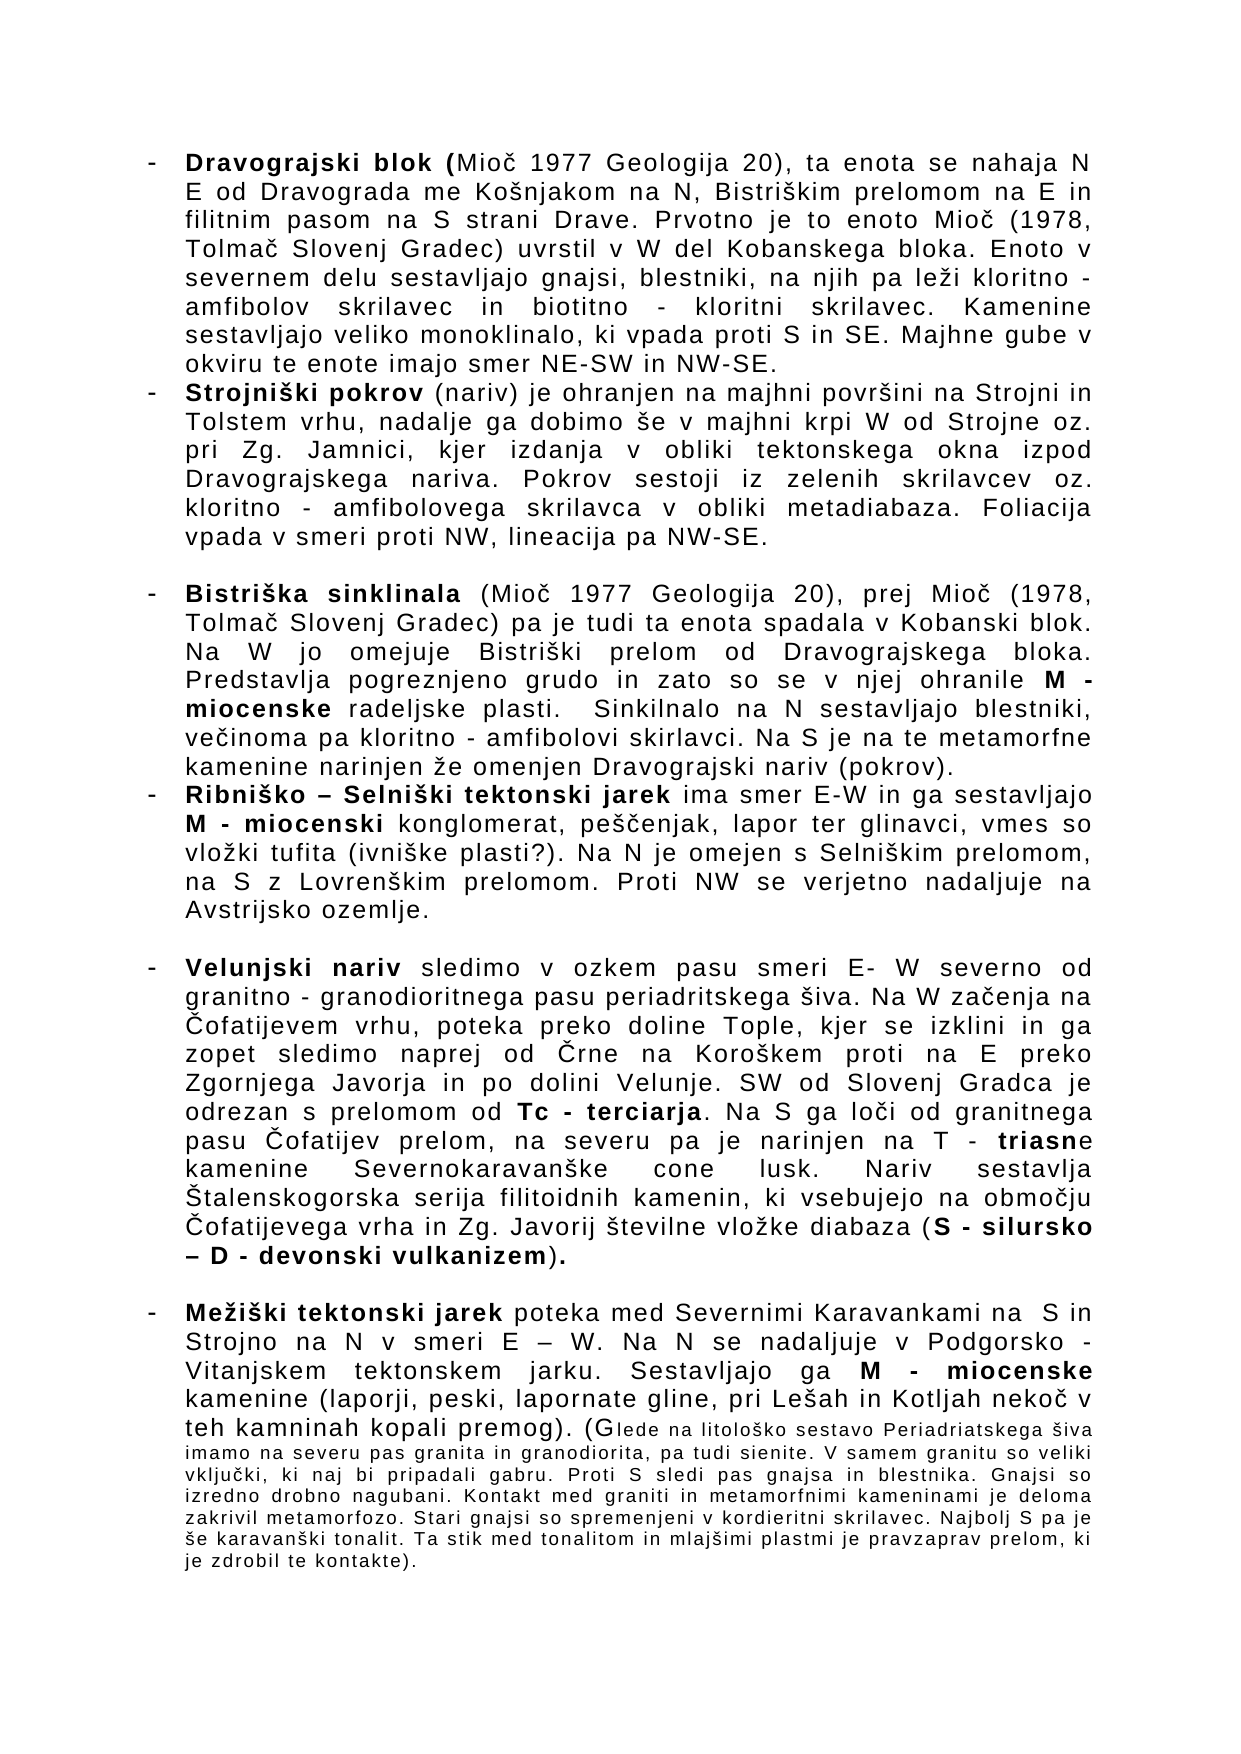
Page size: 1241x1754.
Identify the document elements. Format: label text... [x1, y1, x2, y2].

subtitle Ribniško – Selniški tektonski jarek ima smer E-W in ga sestavljajo M - miocenski konglomerat, peščenjak, lapor ter glinavci, vmes so vložki tufita (ivniške plasti?). Na N je omejen s Selniškim prelomom, na S z Lovrenškim prelomom. Proti NW se verjetno nadaljuje na Avstrijsko ozemlje. [148, 780, 1093, 924]
subtitle Bistriška sinklinala (Mioč 1977 Geologija 20), prej Mioč (1978, Tolmač Slovenj Gradec) pa je tudi ta enota spadala v Kobanski blok. Na W jo omejuje Bistriški prelom od Dravograjskega bloka. Predstavlja pogreznjeno grudo in zato so se v njej ohranile M - miocenske radeljske plasti. Sinkilnalo na N sestavljajo blestniki, večinoma pa kloritno - amfibolovi skirlavci. Na S je na te metamorfne kamenine narinjen že omenjen Dravograjski nariv (pokrov). [148, 579, 1093, 780]
subtitle Mežiški tektonski jarek poteka med Severnimi Karavankami na S in Strojno na N v smeri E – W. Na N se nadaljuje v Podgorsko -Vitanjskem tektonskem jarku. Sestavljajo ga M - miocenske kamenine (laporji, peski, lapornate gline, pri Lešah in Kotljah nekoč v teh kamninah kopali premog). (Glede na litološko sestavo Periadriatskega šiva imamo na severu pas granita in granodiorita, pa tudi sienite. V samem granitu so veliki vključki, ki naj bi pripadali gabru. Proti S sledi pas gnajsa in blestnika. Gnajsi so izredno drobno nagubani. Kontakt med graniti in metamorfnimi kameninami je deloma zakrivil metamorfozo. Stari gnajsi so spremenjeni v kordieritni skrilavec. Najbolj S pa je še karavanški tonalit. Ta stik med tonalitom in mlajšimi plastmi je pravzaprav prelom, ki je zdrobil te kontakte). [148, 1298, 1093, 1571]
subtitle Strojniški pokrov (nariv) je ohranjen na majhni površini na Strojni in Tolstem vrhu, nadalje ga dobimo še v majhni krpi W od Strojne oz. pri Zg. Jamnici, kjer izdanja v obliki tektonskega okna izpod Dravograjskega nariva. Pokrov sestoji iz zelenih skrilavcev oz. kloritno - amfibolovega skrilavca v obliki metadiabaza. Foliacija vpada v smeri proti NW, lineacija pa NW-SE. [148, 378, 1093, 550]
subtitle Velunjski nariv sledimo v ozkem pasu smeri E- W severno od granitno - granodioritnega pasu periadritskega šiva. Na W začenja na Čofatijevem vrhu, poteka preko doline Tople, kjer se izklini in ga zopet sledimo naprej od Črne na Koroškem proti na E preko Zgornjega Javorja in po dolini Velunje. SW od Slovenj Gradca je odrezan s prelomom od Tc - terciarja. Na S ga loči od granitnega pasu Čofatijev prelom, na severu pa je narinjen na T - triasne kamenine Severnokaravanške cone lusk. Nariv sestavlja Štalenskogorska serija filitoidnih kamenin, ki vsebujejo na območju Čofatijevega vrha in Zg. Javorij številne vložke diabaza (S - silursko – D - devonski vulkanizem). [148, 953, 1093, 1269]
subtitle Dravograjski blok (Mioč 1977 Geologija 20), ta enota se nahaja N E od Dravograda me Košnjakom na N, Bistriškim prelomom na E in filitnim pasom na S strani Drave. Prvotno je to enoto Mioč (1978, Tolmač Slovenj Gradec) uvrstil v W del Kobanskega bloka. Enoto v severnem delu sestavljajo gnajsi, blestniki, na njih pa leži kloritno -amfibolov skrilavec in biotitno - kloritni skrilavec. Kamenine sestavljajo veliko monoklinalo, ki vpada proti S in SE. Majhne gube v okviru te enote imajo smer NE-SW in NW-SE. [148, 148, 1093, 378]
